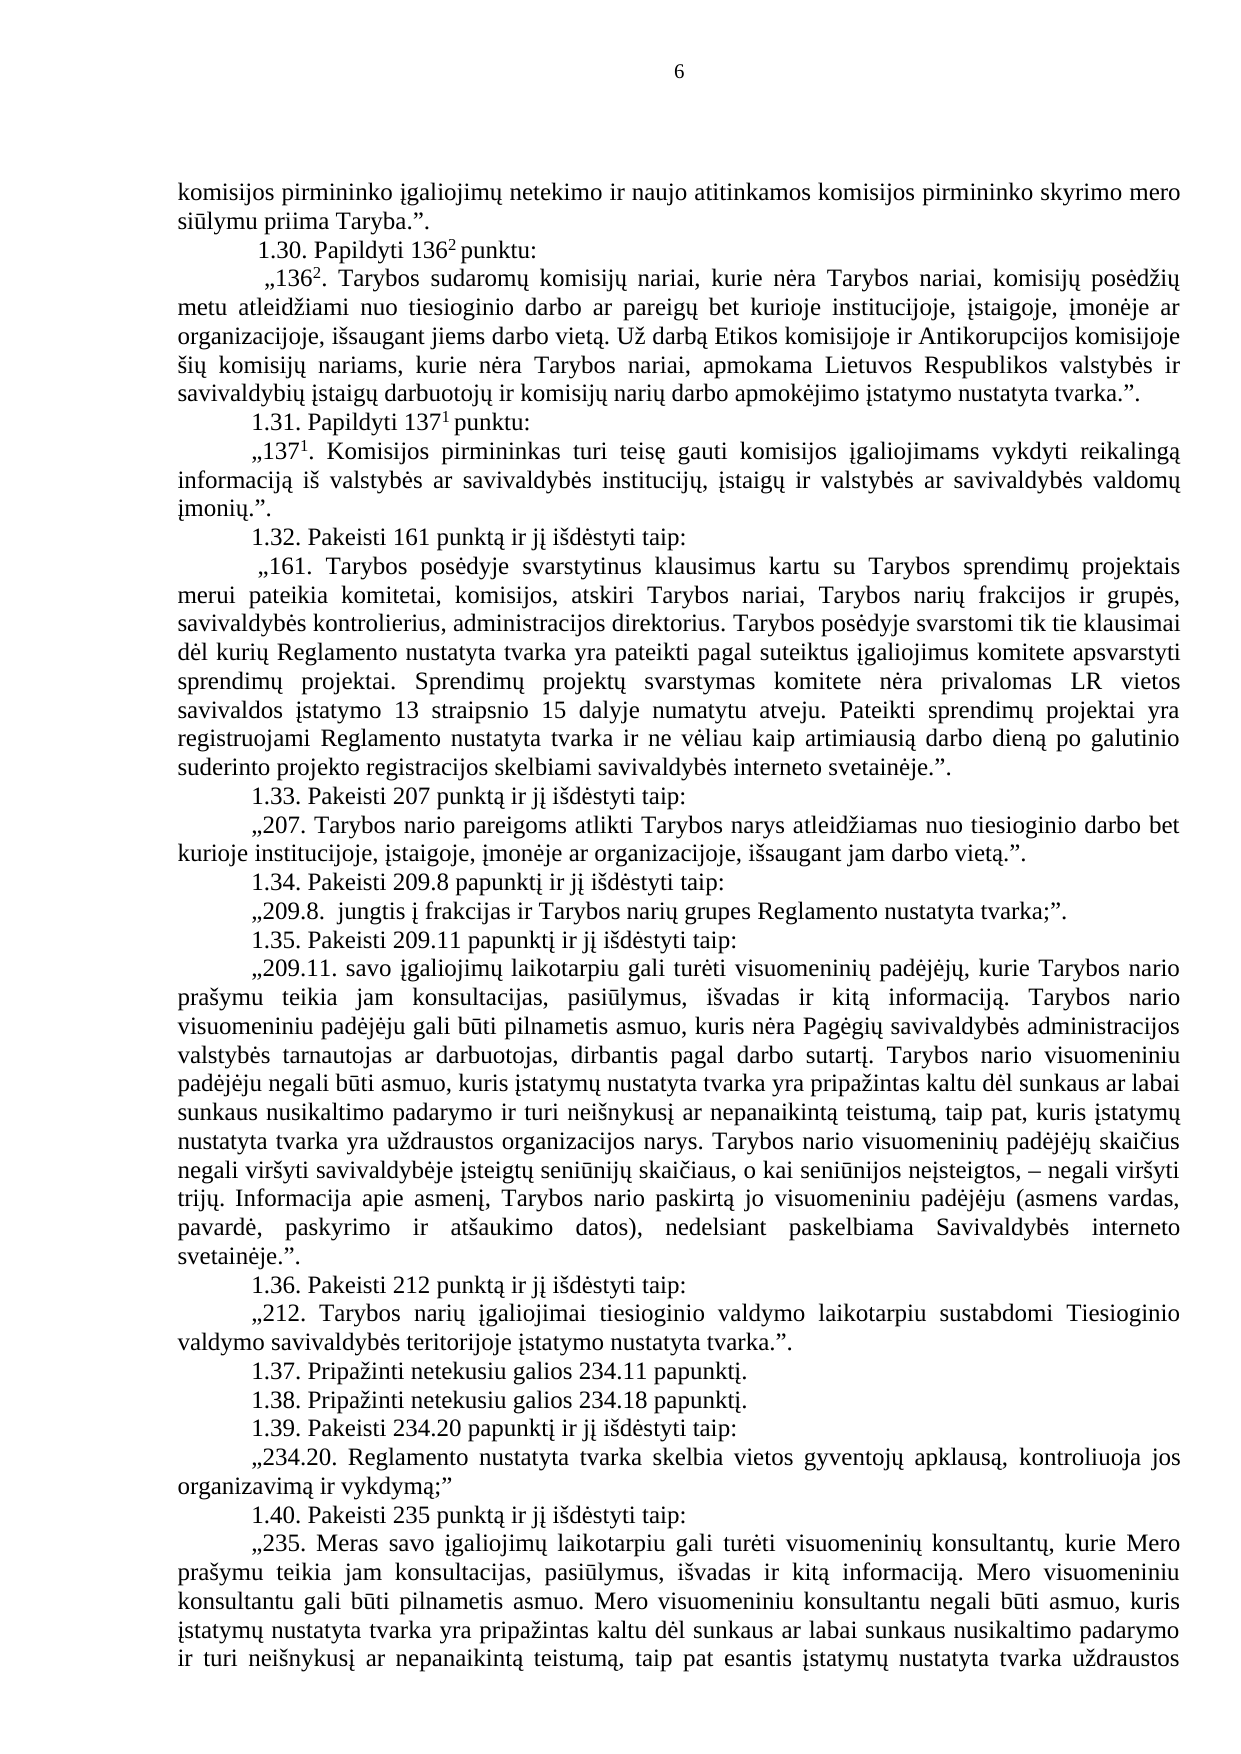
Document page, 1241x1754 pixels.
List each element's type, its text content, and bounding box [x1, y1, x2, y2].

text 1.34. Pakeisti 209.8 papunktį ir jį išdėstyti taip: [177, 867, 1181, 896]
text „161. Tarybos posėdyje svarstytinus klausimus kartu su Tarybos sprendimų projektais merui pateikia komitetai, komisijos, atskiri Tarybos nariai, Tarybos narių frakcijos ir grupės, savivaldybės kontrolierius, administracijos direktorius. Tarybos posėdyje svarstomi tik tie klausimai dėl kurių Reglamento nustatyta tvarka yra pateikti pagal suteiktus įgaliojimus komitete apsvarstyti sprendimų projektai. Sprendimų projektų svarstymas komitete nėra privalomas LR vietos savivaldos įstatymo 13 straipsnio 15 dalyje numatytu atveju. Pateikti sprendimų projektai yra registruojami Reglamento nustatyta tvarka ir ne vėliau kaip artimiausią darbo dieną po galutinio suderinto projekto registracijos skelbiami savivaldybės interneto svetainėje.”. [177, 551, 1181, 781]
text 1.38. Pripažinti netekusiu galios 234.18 papunktį. [177, 1385, 1181, 1413]
text 1.39. Pakeisti 234.20 papunktį ir jį išdėstyti taip: [177, 1413, 1181, 1442]
text 1.35. Pakeisti 209.11 papunktį ir jį išdėstyti taip: [177, 925, 1181, 953]
text 1.31. Papildyti 1371 punktu: [177, 407, 1181, 436]
text „209.11. savo įgaliojimų laikotarpiu gali turėti visuomeninių padėjėjų, kurie Tarybos nario prašymu teikia jam konsultacijas, pasiūlymus, išvadas ir kitą informaciją. Tarybos nario visuomeniniu padėjėju gali būti pilnametis asmuo, kuris nėra Pagėgių savivaldybės administracijos valstybės tarnautojas ar darbuotojas, dirbantis pagal darbo sutartį. Tarybos nario visuomeniniu padėjėju negali būti asmuo, kuris įstatymų nustatyta tvarka yra pripažintas kaltu dėl sunkaus ar labai sunkaus nusikaltimo padarymo ir turi neišnykusį ar nepanaikintą teistumą, taip pat, kuris įstatymų nustatyta tvarka yra uždraustos organizacijos narys. Tarybos nario visuomeninių padėjėjų skaičius negali viršyti savivaldybėje įsteigtų seniūnijų skaičiaus, o kai seniūnijos neįsteigtos, – negali viršyti trijų. Informacija apie asmenį, Tarybos nario paskirtą jo visuomeniniu padėjėju (asmens vardas, pavardė, paskyrimo ir atšaukimo datos), nedelsiant paskelbiama Savivaldybės interneto svetainėje.”. [177, 953, 1181, 1270]
text 1.30. Papildyti 1362 punktu: [177, 235, 1181, 263]
text „212. Tarybos narių įgaliojimai tiesioginio valdymo laikotarpiu sustabdomi Tiesioginio valdymo savivaldybės teritorijoje įstatymo nustatyta tvarka.”. [177, 1298, 1181, 1356]
text „209.8. jungtis į frakcijas ir Tarybos narių grupes Reglamento nustatyta tvarka;”. [177, 896, 1181, 925]
text „207. Tarybos nario pareigoms atlikti Tarybos narys atleidžiamas nuo tiesioginio darbo bet kurioje institucijoje, įstaigoje, įmonėje ar organizacijoje, išsaugant jam darbo vietą.”. [177, 810, 1181, 867]
text 1.32. Pakeisti 161 punktą ir jį išdėstyti taip: [177, 522, 1181, 551]
text 1.33. Pakeisti 207 punktą ir jį išdėstyti taip: [177, 781, 1181, 810]
text 1.37. Pripažinti netekusiu galios 234.11 papunktį. [177, 1356, 1181, 1385]
text 1.36. Pakeisti 212 punktą ir jį išdėstyti taip: [177, 1270, 1181, 1298]
text komisijos pirmininko įgaliojimų netekimo ir naujo atitinkamos komisijos pirmininko skyrimo mero siūlymu priima Taryba.”. [177, 177, 1181, 235]
text „1362. Tarybos sudaromų komisijų nariai, kurie nėra Tarybos nariai, komisijų posėdžių metu atleidžiami nuo tiesioginio darbo ar pareigų bet kurioje institucijoje, įstaigoje, įmonėje ar organizacijoje, išsaugant jiems darbo vietą. Už darbą Etikos komisijoje ir Antikorupcijos komisijoje šių komisijų nariams, kurie nėra Tarybos nariai, apmokama Lietuvos Respublikos valstybės ir savivaldybių įstaigų darbuotojų ir komisijų narių darbo apmokėjimo įstatymo nustatyta tvarka.”. [177, 263, 1181, 407]
text „235. Meras savo įgaliojimų laikotarpiu gali turėti visuomeninių konsultantų, kurie Mero prašymu teikia jam konsultacijas, pasiūlymus, išvadas ir kitą informaciją. Mero visuomeniniu konsultantu gali būti pilnametis asmuo. Mero visuomeniniu konsultantu negali būti asmuo, kuris įstatymų nustatyta tvarka yra pripažintas kaltu dėl sunkaus ar labai sunkaus nusikaltimo padarymo ir turi neišnykusį ar nepanaikintą teistumą, taip pat esantis įstatymų nustatyta tvarka uždraustos [177, 1528, 1181, 1672]
text 1.40. Pakeisti 235 punktą ir jį išdėstyti taip: [177, 1500, 1181, 1528]
text „1371. Komisijos pirmininkas turi teisę gauti komisijos įgaliojimams vykdyti reikalingą informaciją iš valstybės ar savivaldybės institucijų, įstaigų ir valstybės ar savivaldybės valdomų įmonių.”. [177, 436, 1181, 522]
text „234.20. Reglamento nustatyta tvarka skelbia vietos gyventojų apklausą, kontroliuoja jos organizavimą ir vykdymą;” [177, 1442, 1181, 1500]
